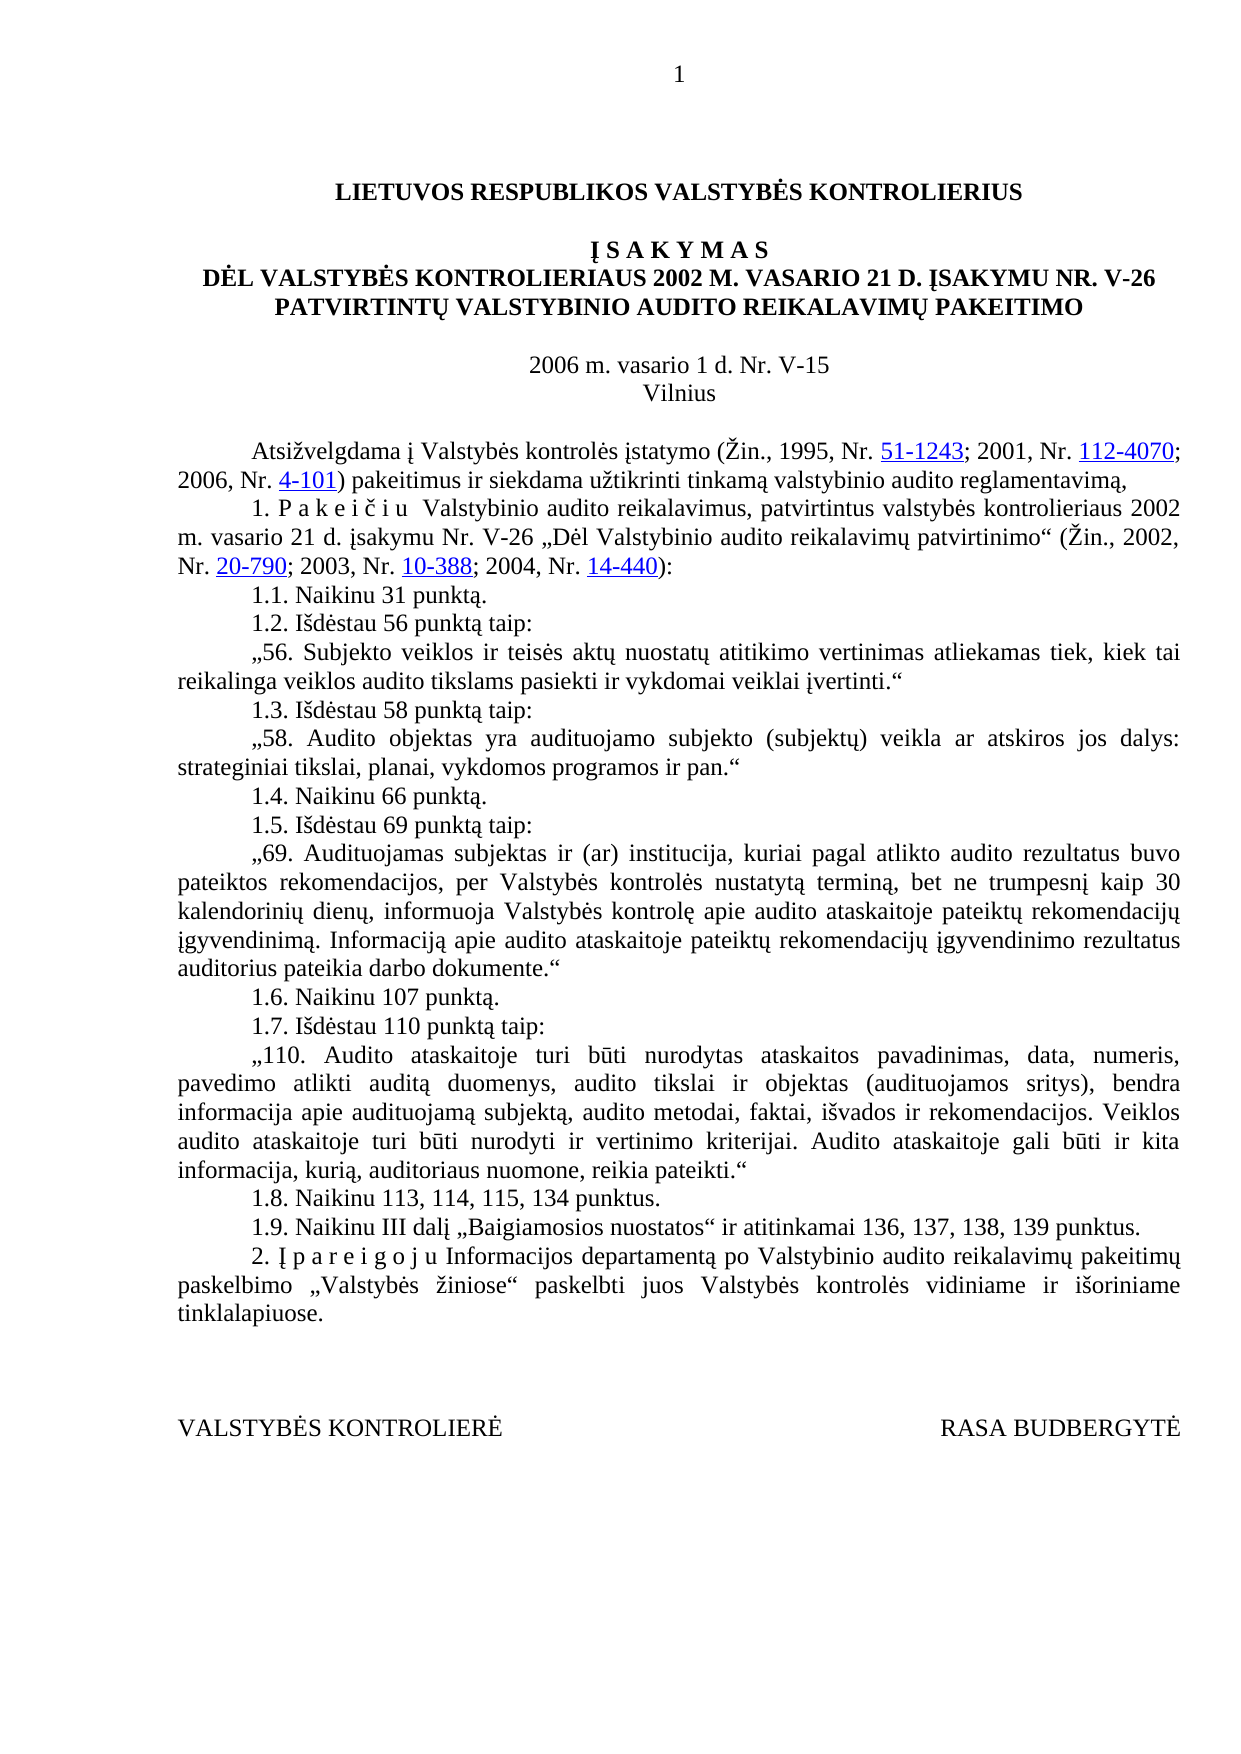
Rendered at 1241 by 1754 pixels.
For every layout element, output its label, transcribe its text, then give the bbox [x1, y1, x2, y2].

text 1.1. Naikinu 31 punktą. [177, 580, 1181, 608]
text Į S A K Y M A S [177, 235, 1181, 263]
text DĖL VALSTYBĖS KONTROLIERIAUS 2002 M. VASARIO 21 D. ĮSAKYMU NR. V-26 PATVIRTINTŲ VALSTYBINIO AUDITO REIKALAVIMŲ PAKEITIMO [177, 263, 1181, 321]
text 1.5. Išdėstau 69 punktą taip: [177, 810, 1181, 838]
text 1. Pakeičiu Valstybinio audito reikalavimus, patvirtintus valstybės kontrolieriaus 2002 m. vasario 21 d. įsakymu Nr. V-26 „Dėl Valstybinio audito reikalavimų patvirtinimo“ (Žin., 2002, Nr. 20-790; 2003, Nr. 10-388; 2004, Nr. 14-440): [177, 493, 1181, 580]
text LIETUVOS RESPUBLIKOS VALSTYBĖS KONTROLIERIUS [177, 177, 1181, 206]
text 2006 m. vasario 1 d. Nr. V-15 [177, 350, 1181, 378]
text VALSTYBĖS KONTROLIERĖ RASA BUDBERGYTĖ [177, 1413, 1181, 1442]
text Vilnius [177, 378, 1181, 407]
text „110. Audito ataskaitoje turi būti nurodytas ataskaitos pavadinimas, data, numeris, pavedimo atlikti auditą duomenys, audito tikslai ir objektas (audituojamos sritys), bendra informacija apie audituojamą subjektą, audito metodai, faktai, išvados ir rekomendacijos. Veiklos audito ataskaitoje turi būti nurodyti ir vertinimo kriterijai. Audito ataskaitoje gali būti ir kita informacija, kurią, auditoriaus nuomone, reikia pateikti.“ [177, 1040, 1181, 1183]
text „69. Audituojamas subjektas ir (ar) institucija, kuriai pagal atlikto audito rezultatus buvo pateiktos rekomendacijos, per Valstybės kontrolės nustatytą terminą, bet ne trumpesnį kaip 30 kalendorinių dienų, informuoja Valstybės kontrolę apie audito ataskaitoje pateiktų rekomendacijų įgyvendinimą. Informaciją apie audito ataskaitoje pateiktų rekomendacijų įgyvendinimo rezultatus auditorius pateikia darbo dokumente.“ [177, 838, 1181, 982]
text 1.8. Naikinu 113, 114, 115, 134 punktus. [177, 1183, 1181, 1212]
text 1.3. Išdėstau 58 punktą taip: [177, 695, 1181, 723]
text 2. Įpareigoju Informacijos departamentą po Valstybinio audito reikalavimų pakeitimų paskelbimo „Valstybės žiniose“ paskelbti juos Valstybės kontrolės vidiniame ir išoriniame tinklalapiuose. [177, 1241, 1181, 1327]
text 1.4. Naikinu 66 punktą. [177, 781, 1181, 810]
text „56. Subjekto veiklos ir teisės aktų nuostatų atitikimo vertinimas atliekamas tiek, kiek tai reikalinga veiklos audito tikslams pasiekti ir vykdomai veiklai įvertinti.“ [177, 637, 1181, 695]
text Atsižvelgdama į Valstybės kontrolės įstatymo (Žin., 1995, Nr. 51-1243; 2001, Nr. 112-4070; 2006, Nr. 4-101) pakeitimus ir siekdama užtikrinti tinkamą valstybinio audito reglamentavimą, [177, 436, 1181, 493]
text 1.9. Naikinu III dalį „Baigiamosios nuostatos“ ir atitinkamai 136, 137, 138, 139 punktus. [177, 1212, 1181, 1241]
text „58. Audito objektas yra audituojamo subjekto (subjektų) veikla ar atskiros jos dalys: strateginiai tikslai, planai, vykdomos programos ir pan.“ [177, 723, 1181, 781]
text 1.2. Išdėstau 56 punktą taip: [177, 608, 1181, 637]
text 1.7. Išdėstau 110 punktą taip: [177, 1011, 1181, 1040]
text 1.6. Naikinu 107 punktą. [177, 982, 1181, 1011]
